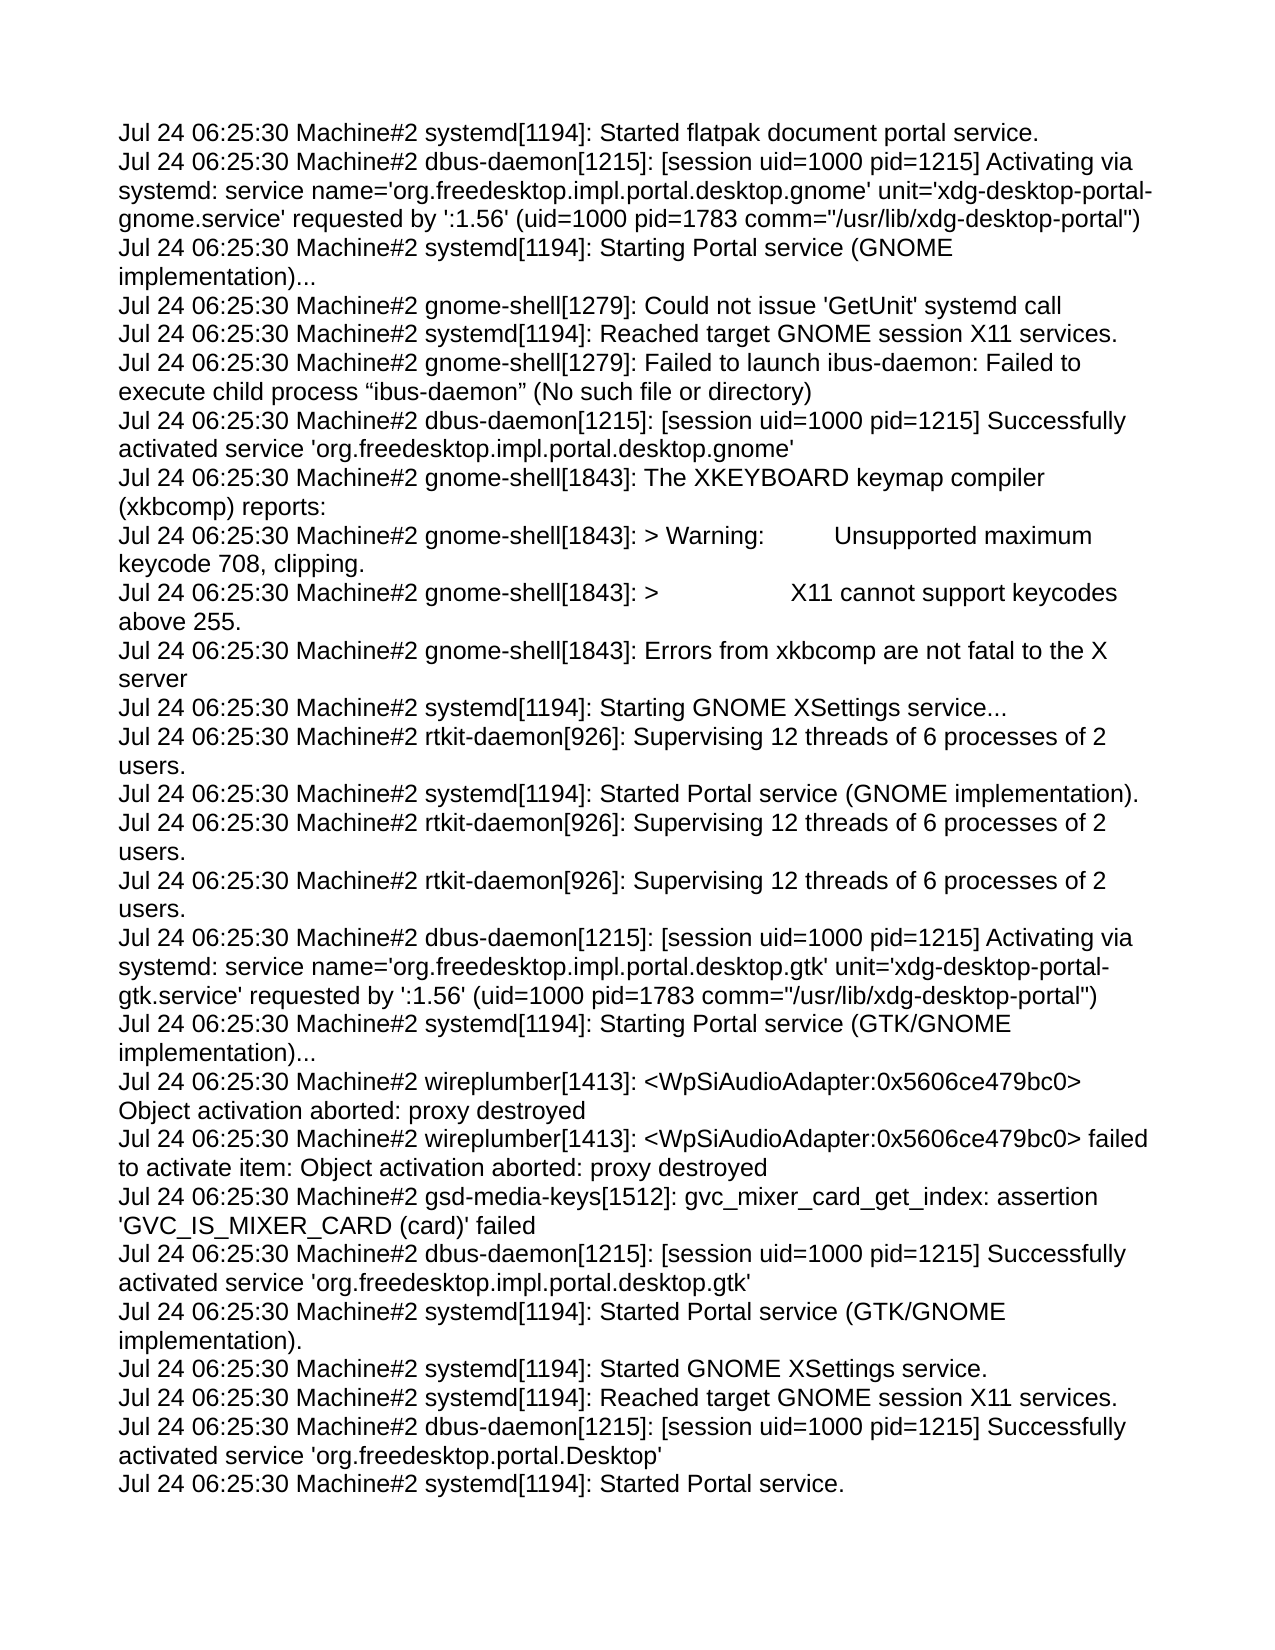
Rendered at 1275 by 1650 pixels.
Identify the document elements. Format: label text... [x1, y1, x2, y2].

text Jul 24 06:25:30 Machine#2 dbus-daemon[1215]: [session uid=1000 pid=1215] Successfully activated service 'org.freedesktop.portal.Desktop' [118, 1412, 1157, 1469]
text Jul 24 06:25:30 Machine#2 gnome-shell[1279]: Failed to launch ibus-daemon: Failed to execute child process “ibus-daemon” (No such file or directory) [118, 348, 1157, 406]
text Jul 24 06:25:30 Machine#2 dbus-daemon[1215]: [session uid=1000 pid=1215] Activating via systemd: service name='org.freedesktop.impl.portal.desktop.gtk' unit='xdg-desktop-portal-gtk.service' requested by ':1.56' (uid=1000 pid=1783 comm="/usr/lib/xdg-desktop-portal") [118, 923, 1157, 1009]
text Jul 24 06:25:30 Machine#2 systemd[1194]: Starting Portal service (GNOME implementation)... [118, 233, 1157, 291]
text Jul 24 06:25:30 Machine#2 systemd[1194]: Starting Portal service (GTK/GNOME implementation)... [118, 1009, 1157, 1067]
text Jul 24 06:25:30 Machine#2 systemd[1194]: Reached target GNOME session X11 services. [118, 319, 1157, 348]
text Jul 24 06:25:30 Machine#2 gnome-shell[1843]: > Warning: Unsupported maximum keycode 708, clipping. [118, 521, 1157, 578]
text Jul 24 06:25:30 Machine#2 gnome-shell[1843]: Errors from xkbcomp are not fatal to the X server [118, 636, 1157, 693]
text Jul 24 06:25:30 Machine#2 rtkit-daemon[926]: Supervising 12 threads of 6 processes of 2 users. [118, 808, 1157, 866]
text Jul 24 06:25:30 Machine#2 dbus-daemon[1215]: [session uid=1000 pid=1215] Successfully activated service 'org.freedesktop.impl.portal.desktop.gnome' [118, 406, 1157, 463]
text Jul 24 06:25:30 Machine#2 systemd[1194]: Started flatpak document portal service. [118, 118, 1157, 147]
text Jul 24 06:25:30 Machine#2 systemd[1194]: Started GNOME XSettings service. [118, 1354, 1157, 1383]
text Jul 24 06:25:30 Machine#2 gnome-shell[1843]: The XKEYBOARD keymap compiler (xkbcomp) reports: [118, 463, 1157, 521]
text Jul 24 06:25:30 Machine#2 dbus-daemon[1215]: [session uid=1000 pid=1215] Successfully activated service 'org.freedesktop.impl.portal.desktop.gtk' [118, 1239, 1157, 1297]
text Jul 24 06:25:30 Machine#2 wireplumber[1413]: <WpSiAudioAdapter:0x5606ce479bc0> failed to activate item: Object activation aborted: proxy destroyed [118, 1124, 1157, 1182]
text Jul 24 06:25:30 Machine#2 gnome-shell[1843]: > X11 cannot support keycodes above 255. [118, 578, 1157, 636]
text Jul 24 06:25:30 Machine#2 systemd[1194]: Starting GNOME XSettings service... [118, 693, 1157, 722]
text Jul 24 06:25:30 Machine#2 gsd-media-keys[1512]: gvc_mixer_card_get_index: assertion 'GVC_IS_MIXER_CARD (card)' failed [118, 1182, 1157, 1239]
text Jul 24 06:25:30 Machine#2 systemd[1194]: Reached target GNOME session X11 services. [118, 1383, 1157, 1412]
text Jul 24 06:25:30 Machine#2 dbus-daemon[1215]: [session uid=1000 pid=1215] Activating via systemd: service name='org.freedesktop.impl.portal.desktop.gnome' unit='xdg-desktop-portal-gnome.service' requested by ':1.56' (uid=1000 pid=1783 comm="/usr/lib/xdg-desktop-portal") [118, 147, 1157, 233]
text Jul 24 06:25:30 Machine#2 systemd[1194]: Started Portal service (GNOME implementation). [118, 779, 1157, 808]
text Jul 24 06:25:30 Machine#2 gnome-shell[1279]: Could not issue 'GetUnit' systemd call [118, 291, 1157, 319]
text Jul 24 06:25:30 Machine#2 rtkit-daemon[926]: Supervising 12 threads of 6 processes of 2 users. [118, 722, 1157, 779]
text Jul 24 06:25:30 Machine#2 systemd[1194]: Started Portal service. [118, 1469, 1157, 1498]
text Jul 24 06:25:30 Machine#2 systemd[1194]: Started Portal service (GTK/GNOME implementation). [118, 1297, 1157, 1354]
text Jul 24 06:25:30 Machine#2 rtkit-daemon[926]: Supervising 12 threads of 6 processes of 2 users. [118, 866, 1157, 923]
text Jul 24 06:25:30 Machine#2 wireplumber[1413]: <WpSiAudioAdapter:0x5606ce479bc0> Object activation aborted: proxy destroyed [118, 1067, 1157, 1124]
